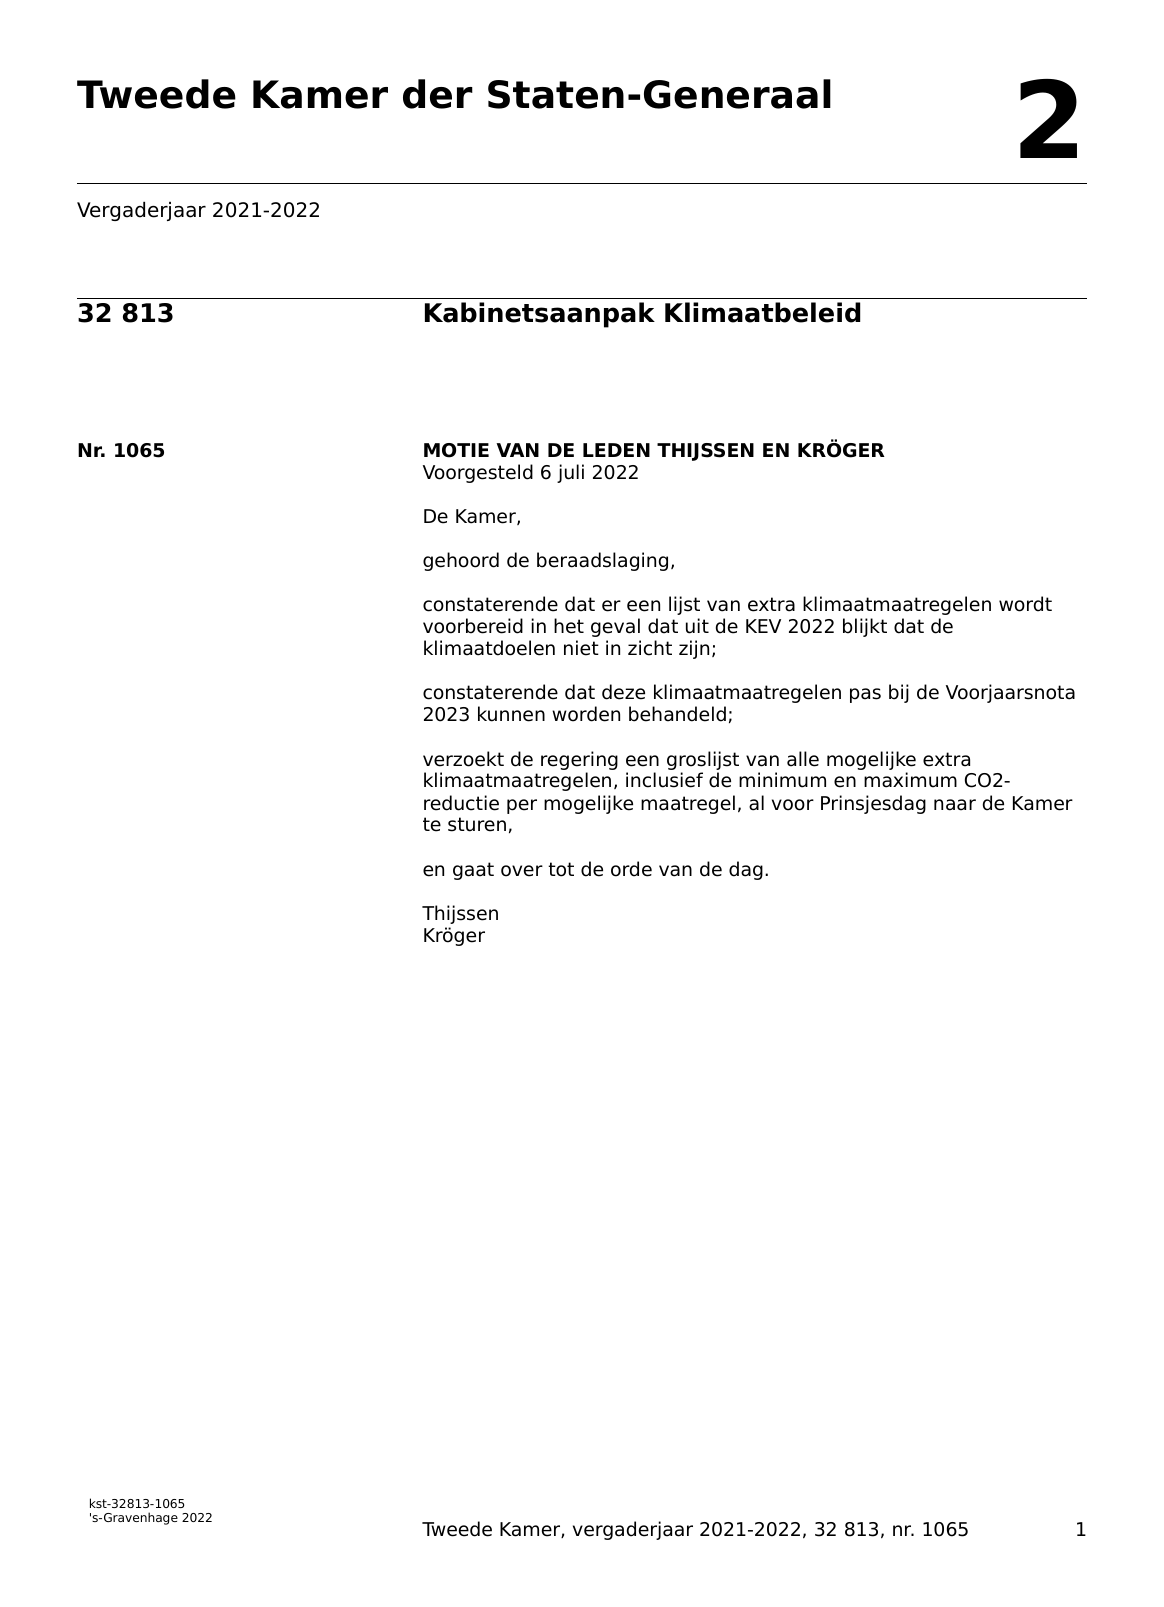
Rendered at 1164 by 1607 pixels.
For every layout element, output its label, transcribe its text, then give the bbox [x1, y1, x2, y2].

subtitle Nr. 1065 MOTIE VAN DE LEDEN THIJSSEN EN KRÖGER [77, 440, 1087, 462]
text constaterende dat er een lijst van extra klimaatmaatregelen wordt voorbereid in het geval dat uit de KEV 2022 blijkt dat de klimaatdoelen niet in zicht zijn; [422, 594, 1087, 660]
text en gaat over tot de orde van de dag. [422, 858, 1087, 881]
text gehoord de beraadslaging, [422, 550, 1087, 572]
text constaterende dat deze klimaatmaatregelen pas bij de Voorjaarsnota 2023 kunnen worden behandeld; [422, 682, 1087, 726]
subtitle 32 813 Kabinetsaanpak Klimaatbeleid [77, 299, 1087, 329]
text Thijssen [422, 903, 1087, 925]
table_header 2 [886, 59, 1087, 183]
text verzoekt de regering een groslijst van alle mogelijke extra klimaatmaatregelen, inclusief de minimum en maximum CO2-reductie per mogelijke maatregel, al voor Prinsjesdag naar de Kamer te sturen, [422, 748, 1087, 836]
text Kröger [422, 925, 1087, 947]
text De Kamer, [422, 506, 1087, 528]
table_cell Vergaderjaar 2021-2022 [77, 184, 1087, 298]
text 's-Gravenhage 2022 [88, 1511, 323, 1525]
table_header Tweede Kamer der Staten-Generaal [77, 59, 886, 183]
text kst-32813-1065 [88, 1497, 323, 1511]
text Voorgesteld 6 juli 2022 [422, 462, 1087, 484]
